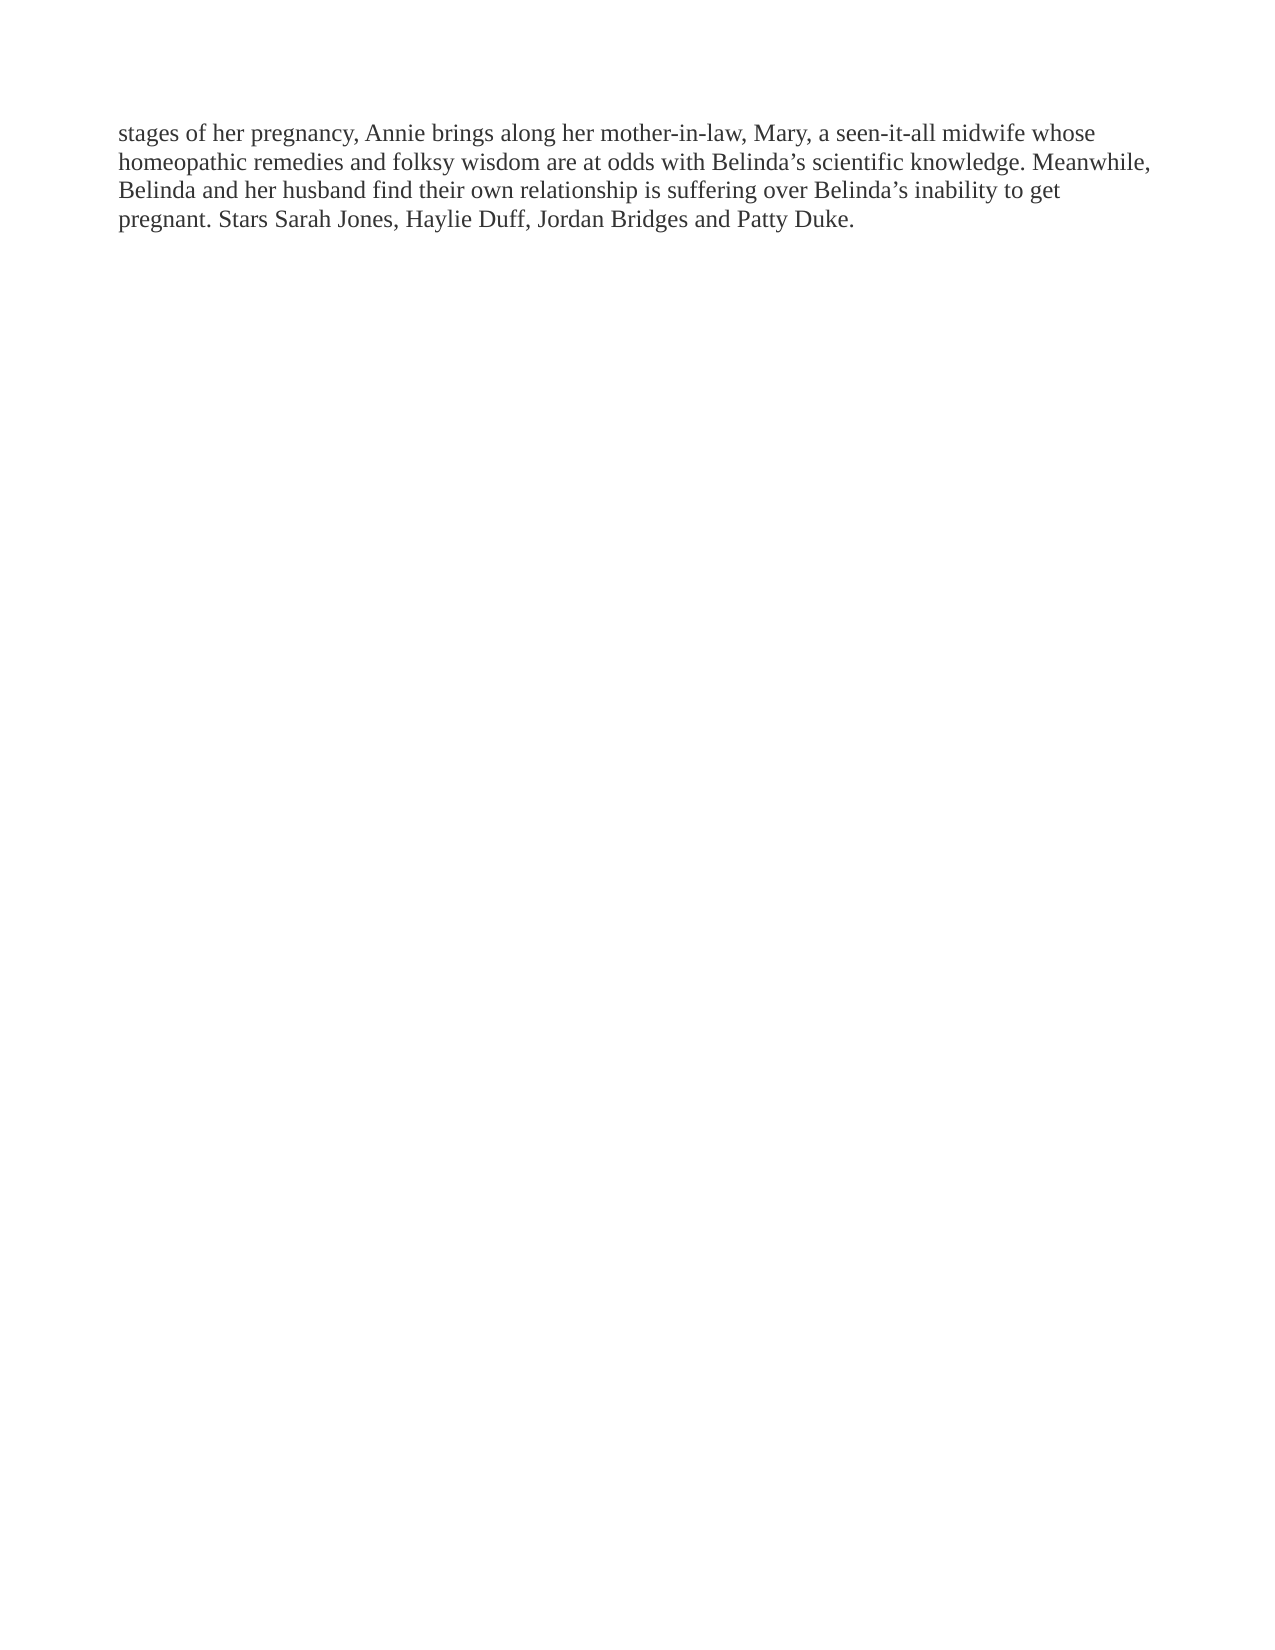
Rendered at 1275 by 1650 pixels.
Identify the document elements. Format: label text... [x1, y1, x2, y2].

text stages of her pregnancy, Annie brings along her mother-in-law, Mary, a seen-it-all midwife whose homeopathic remedies and folksy wisdom are at odds with Belinda’s scientific knowledge. Meanwhile, Belinda and her husband find their own relationship is suffering over Belinda’s inability to get pregnant. Stars Sarah Jones, Haylie Duff, Jordan Bridges and Patty Duke. [118, 118, 1157, 233]
